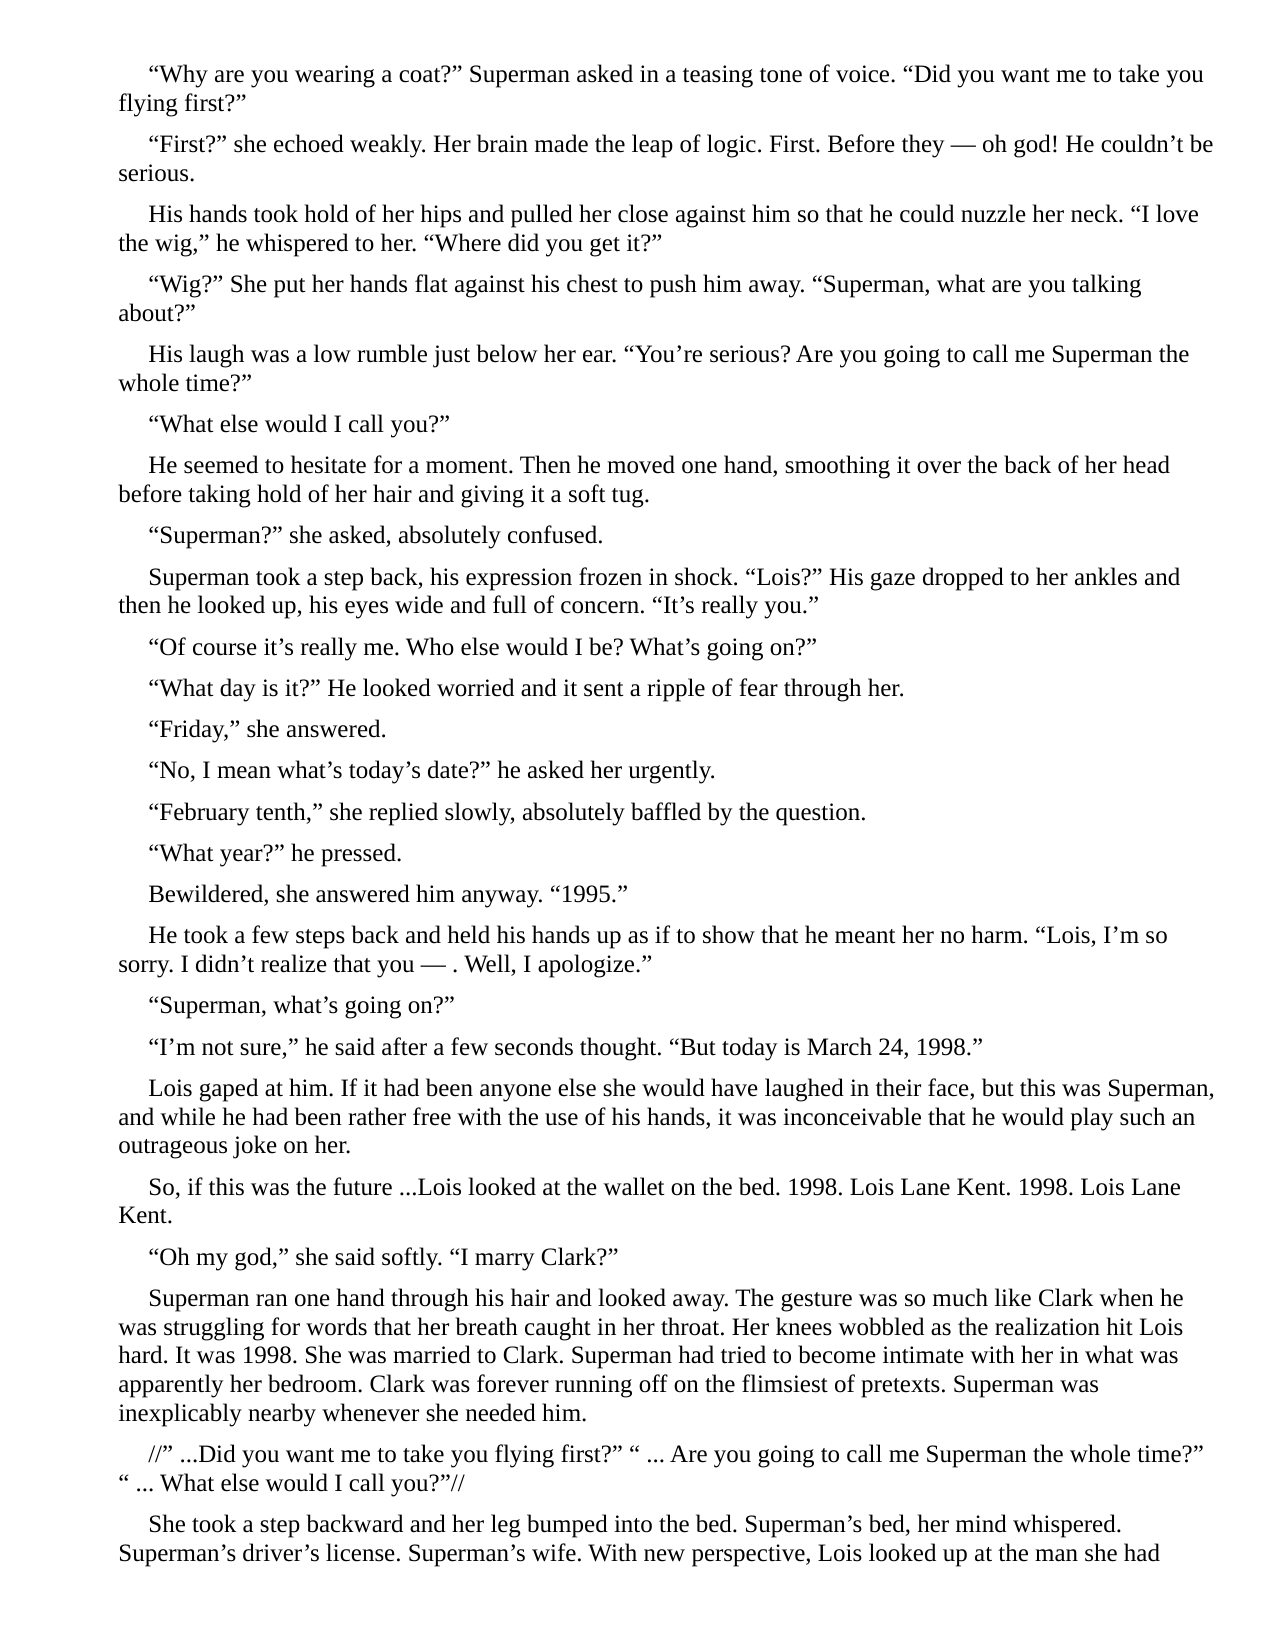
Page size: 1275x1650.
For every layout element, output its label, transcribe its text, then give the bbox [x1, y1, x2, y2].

text “Superman?” she asked, absolutely confused. [118, 520, 1216, 549]
text “February tenth,” she replied slowly, absolutely baffled by the question. [118, 797, 1216, 825]
text “Oh my god,” she said softly. “I marry Clark?” [118, 1242, 1216, 1270]
text //” ...Did you want me to take you flying first?” “ ... Are you going to call me Superman the whole time?” “ ... What else would I call you?”// [118, 1439, 1216, 1497]
text “First?” she echoed weakly. Her brain made the leap of logic. First. Before they — oh god! He couldn’t be serious. [118, 129, 1216, 187]
text “I’m not sure,” he said after a few seconds thought. “But today is March 24, 1998.” [118, 1032, 1216, 1060]
text She took a step backward and her leg bumped into the bed. Superman’s bed, her mind whispered. Superman’s driver’s license. Superman’s wife. With new perspective, Lois looked up at the man she had [118, 1509, 1216, 1567]
text Lois gaped at him. If it had been anyone else she would have laughed in their face, but this was Superman, and while he had been rather free with the use of his hands, it was inconceivable that he would play such an outrageous joke on her. [118, 1073, 1216, 1159]
text “What day is it?” He looked worried and it sent a ripple of fear through her. [118, 673, 1216, 702]
text “Superman, what’s going on?” [118, 990, 1216, 1019]
text Bewildered, she answered him anyway. “1995.” [118, 879, 1216, 908]
text Superman ran one hand through his hair and looked away. The gesture was so much like Clark when he was struggling for words that her breath caught in her throat. Her knees wobbled as the realization hit Lois hard. It was 1998. She was married to Clark. Superman had tried to become intimate with her in what was apparently her bedroom. Clark was forever running off on the flimsiest of pretexts. Superman was inexplicably nearby whenever she needed him. [118, 1283, 1216, 1427]
text His laugh was a low rumble just below her ear. “You’re serious? Are you going to call me Superman the whole time?” [118, 339, 1216, 397]
text “No, I mean what’s today’s date?” he asked her urgently. [118, 755, 1216, 784]
text “Of course it’s really me. Who else would I be? What’s going on?” [118, 632, 1216, 660]
text “What year?” he pressed. [118, 838, 1216, 867]
text So, if this was the future ...Lois looked at the wallet on the bed. 1998. Lois Lane Kent. 1998. Lois Lane Kent. [118, 1172, 1216, 1229]
text Superman took a step back, his expression frozen in shock. “Lois?” His gaze dropped to her ankles and then he looked up, his eyes wide and full of concern. “It’s really you.” [118, 562, 1216, 619]
text “Why are you wearing a coat?” Superman asked in a teasing tone of voice. “Did you want me to take you flying first?” [118, 59, 1216, 117]
text His hands took hold of her hips and pulled her close against him so that he could nuzzle her neck. “I love the wig,” he whispered to her. “Where did you get it?” [118, 199, 1216, 257]
text “Wig?” She put her hands flat against his chest to push him away. “Superman, what are you talking about?” [118, 269, 1216, 327]
text “Friday,” she answered. [118, 714, 1216, 743]
text He took a few steps back and held his hands up as if to show that he meant her no harm. “Lois, I’m so sorry. I didn’t realize that you — . Well, I apologize.” [118, 920, 1216, 978]
text “What else would I call you?” [118, 409, 1216, 438]
text He seemed to hesitate for a moment. Then he moved one hand, smoothing it over the back of her head before taking hold of her hair and giving it a soft tug. [118, 450, 1216, 508]
